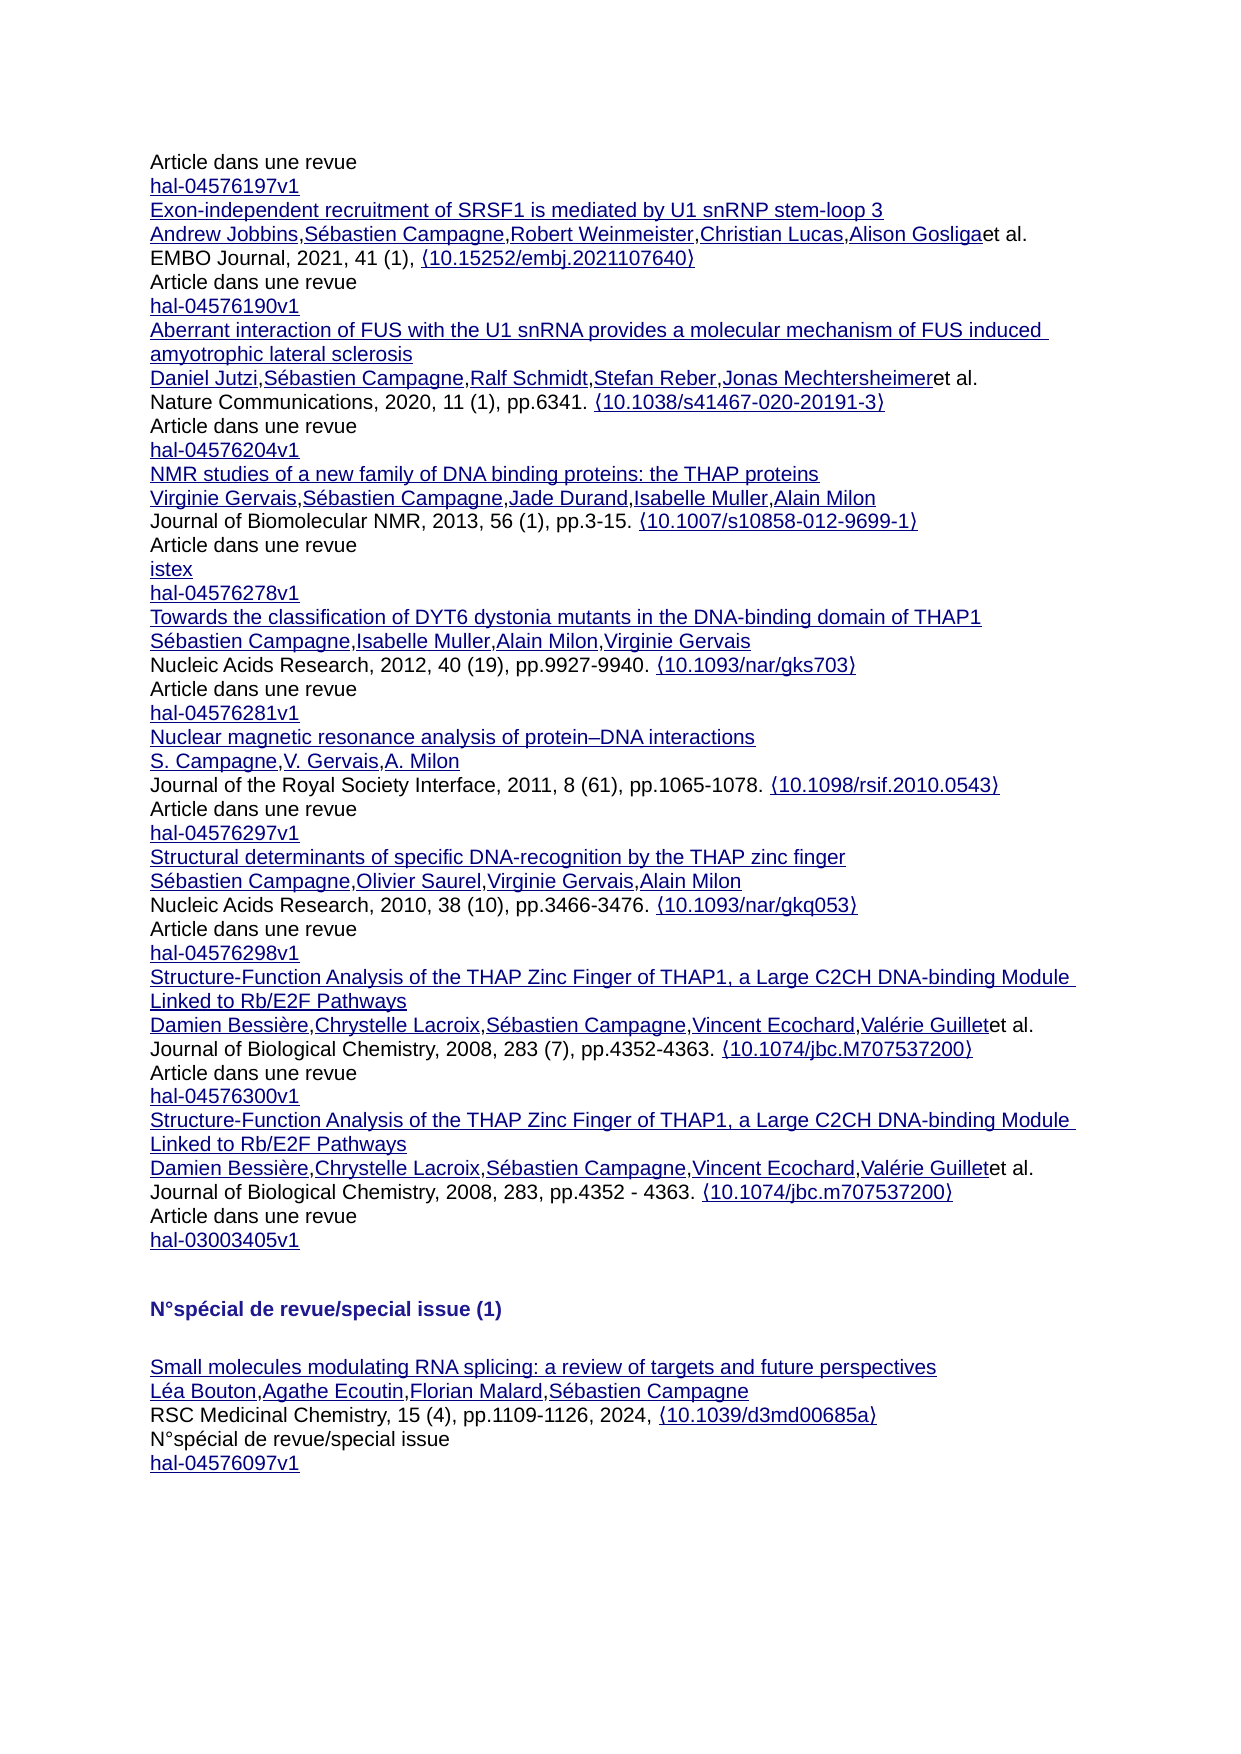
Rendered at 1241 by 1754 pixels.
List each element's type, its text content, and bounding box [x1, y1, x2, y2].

table_cell Structure-Function Analysis of the THAP Zinc Finger of THAP1, a Large C2CH DNA-binding Module Linked to Rb/E2F Pathways Damien Bessière,Chrystelle Lacroix,Sébastien Campagne,Vincent Ecochard,Valérie Guilletet al. Journal of Biological Chemistry, 2008, 283, pp.4352 - 4363. ⟨10.1074/jbc.m707537200⟩ Article dans une revue hal-03003405v1 [150, 1108, 1090, 1252]
table_cell Exon‐independent recruitment of SRSF1 is mediated by U1 snRNP stem‐loop 3 Andrew Jobbins,Sébastien Campagne,Robert Weinmeister,Christian Lucas,Alison Gosligaet al. EMBO Journal, 2021, 41 (1), ⟨10.15252/embj.2021107640⟩ Article dans une revue hal-04576190v1 [150, 198, 1090, 318]
table_cell Nuclear magnetic resonance analysis of protein–DNA interactions S. Campagne,V. Gervais,A. Milon Journal of the Royal Society Interface, 2011, 8 (61), pp.1065-1078. ⟨10.1098/rsif.2010.0543⟩ Article dans une revue hal-04576297v1 [150, 725, 1090, 845]
table_cell Towards the classification of DYT6 dystonia mutants in the DNA-binding domain of THAP1 Sébastien Campagne,Isabelle Muller,Alain Milon,Virginie Gervais Nucleic Acids Research, 2012, 40 (19), pp.9927-9940. ⟨10.1093/nar/gks703⟩ Article dans une revue hal-04576281v1 [150, 605, 1090, 725]
table_cell NMR studies of a new family of DNA binding proteins: the THAP proteins Virginie Gervais,Sébastien Campagne,Jade Durand,Isabelle Muller,Alain Milon Journal of Biomolecular NMR, 2013, 56 (1), pp.3-15. ⟨10.1007/s10858-012-9699-1⟩ Article dans une revue istex hal-04576278v1 [150, 461, 1090, 605]
subtitle N°spécial de revue/special issue (1) [150, 1297, 1090, 1321]
table_cell Structure-Function Analysis of the THAP Zinc Finger of THAP1, a Large C2CH DNA-binding Module Linked to Rb/E2F Pathways Damien Bessière,Chrystelle Lacroix,Sébastien Campagne,Vincent Ecochard,Valérie Guilletet al. Journal of Biological Chemistry, 2008, 283 (7), pp.4352-4363. ⟨10.1074/jbc.M707537200⟩ Article dans une revue hal-04576300v1 [150, 965, 1090, 1108]
table_cell Structural determinants of specific DNA-recognition by the THAP zinc finger Sébastien Campagne,Olivier Saurel,Virginie Gervais,Alain Milon Nucleic Acids Research, 2010, 38 (10), pp.3466-3476. ⟨10.1093/nar/gkq053⟩ Article dans une revue hal-04576298v1 [150, 845, 1090, 964]
table_cell Article dans une revue hal-04576197v1 [150, 150, 1090, 198]
table_cell Aberrant interaction of FUS with the U1 snRNA provides a molecular mechanism of FUS induced amyotrophic lateral sclerosis Daniel Jutzi,Sébastien Campagne,Ralf Schmidt,Stefan Reber,Jonas Mechtersheimeret al. Nature Communications, 2020, 11 (1), pp.6341. ⟨10.1038/s41467-020-20191-3⟩ Article dans une revue hal-04576204v1 [150, 318, 1090, 461]
table_header Small molecules modulating RNA splicing: a review of targets and future perspectives Léa Bouton,Agathe Ecoutin,Florian Malard,Sébastien Campagne RSC Medicinal Chemistry, 15 (4), pp.1109-1126, 2024, ⟨10.1039/d3md00685a⟩ N°spécial de revue/special issue hal-04576097v1 [150, 1355, 1090, 1475]
